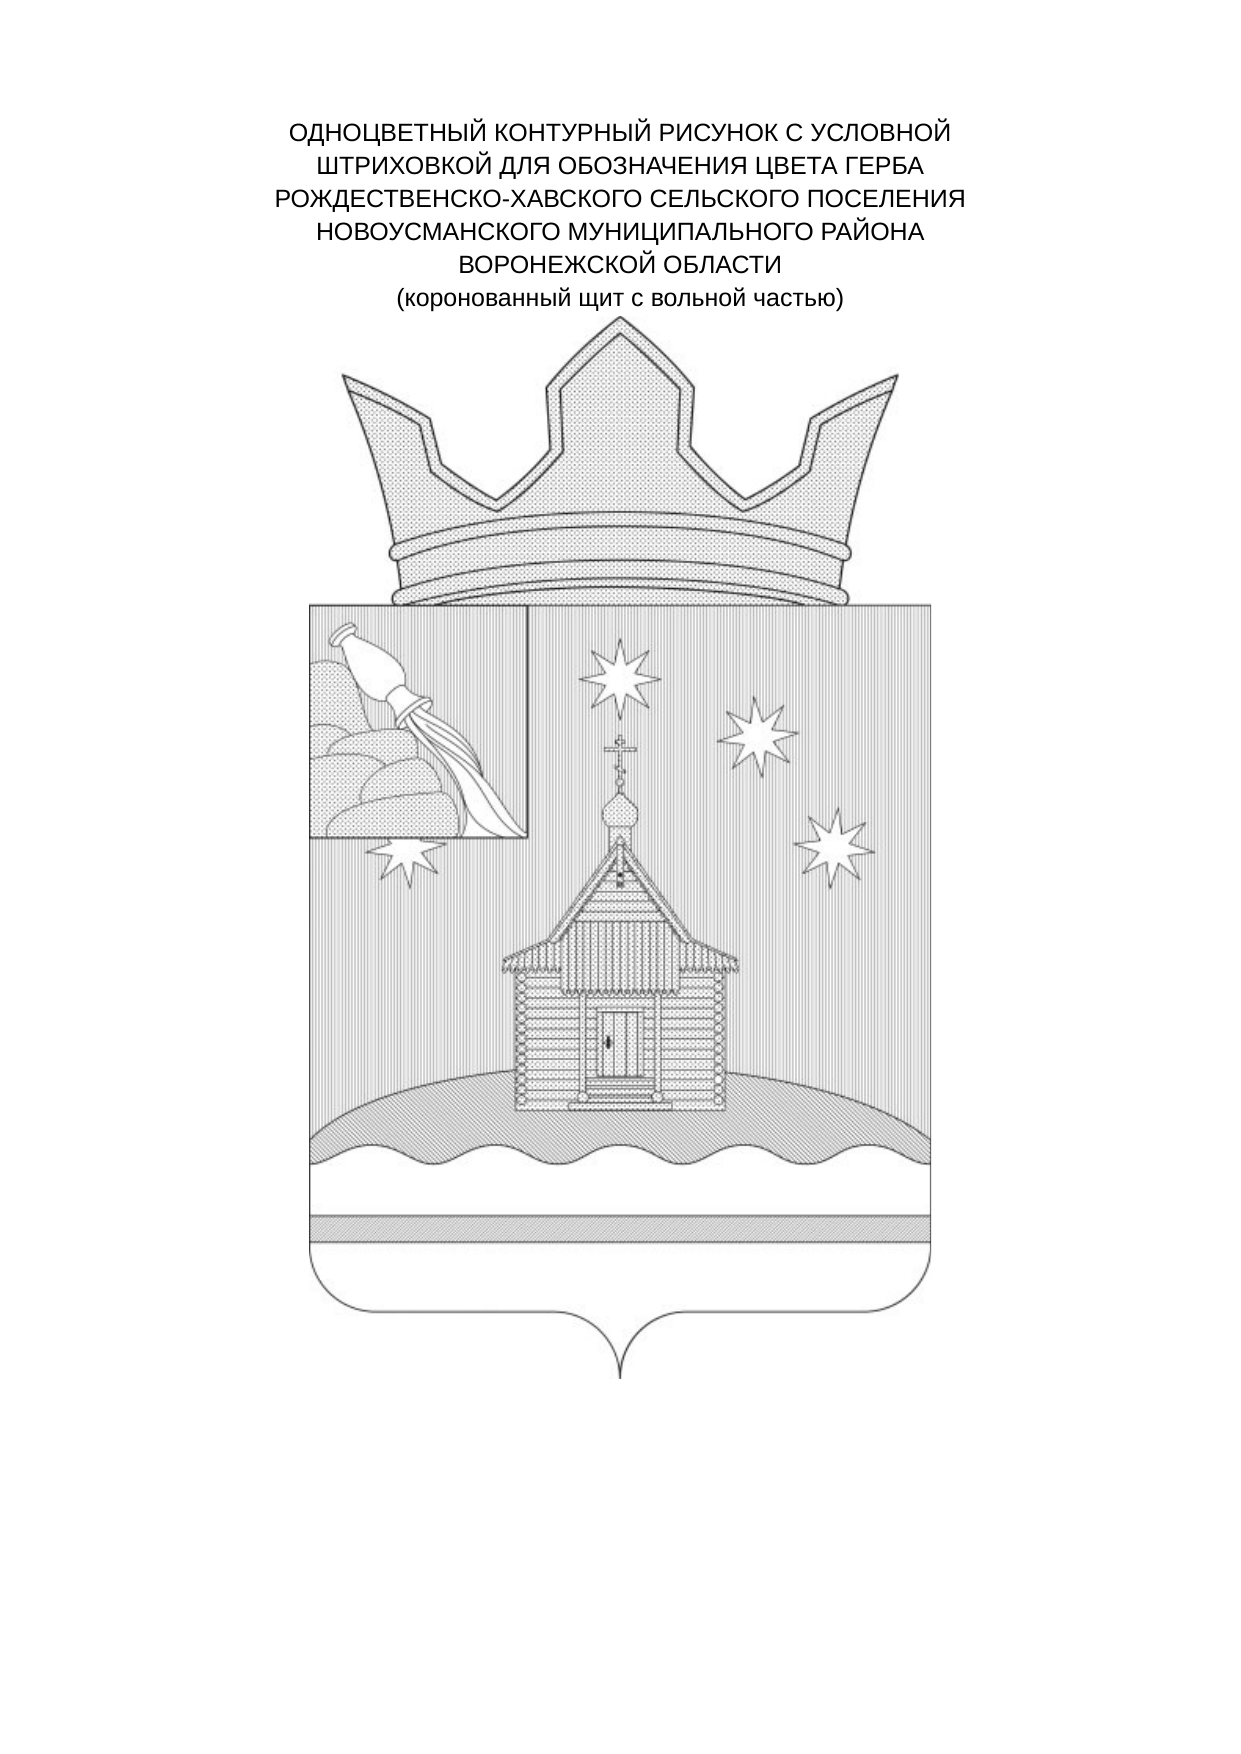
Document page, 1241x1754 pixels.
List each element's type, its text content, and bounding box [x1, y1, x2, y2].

picture [309, 316, 932, 1379]
text ВОРОНЕЖСКОЙ ОБЛАСТИ [118, 250, 1122, 279]
text ОДНОЦВЕТНЫЙ КОНТУРНЫЙ РИСУНОК С УСЛОВНОЙ [118, 118, 1122, 147]
text ШТРИХОВКОЙ ДЛЯ ОБОЗНАЧЕНИЯ ЦВЕТА ГЕРБА [118, 151, 1122, 180]
text (коронованный щит с вольной частью) [118, 283, 1122, 312]
text НОВОУСМАНСКОГО МУНИЦИПАЛЬНОГО РАЙОНА [118, 217, 1122, 246]
text РОЖДЕСТВЕНСКО-ХАВСКОГО СЕЛЬСКОГО ПОСЕЛЕНИЯ [118, 184, 1122, 213]
